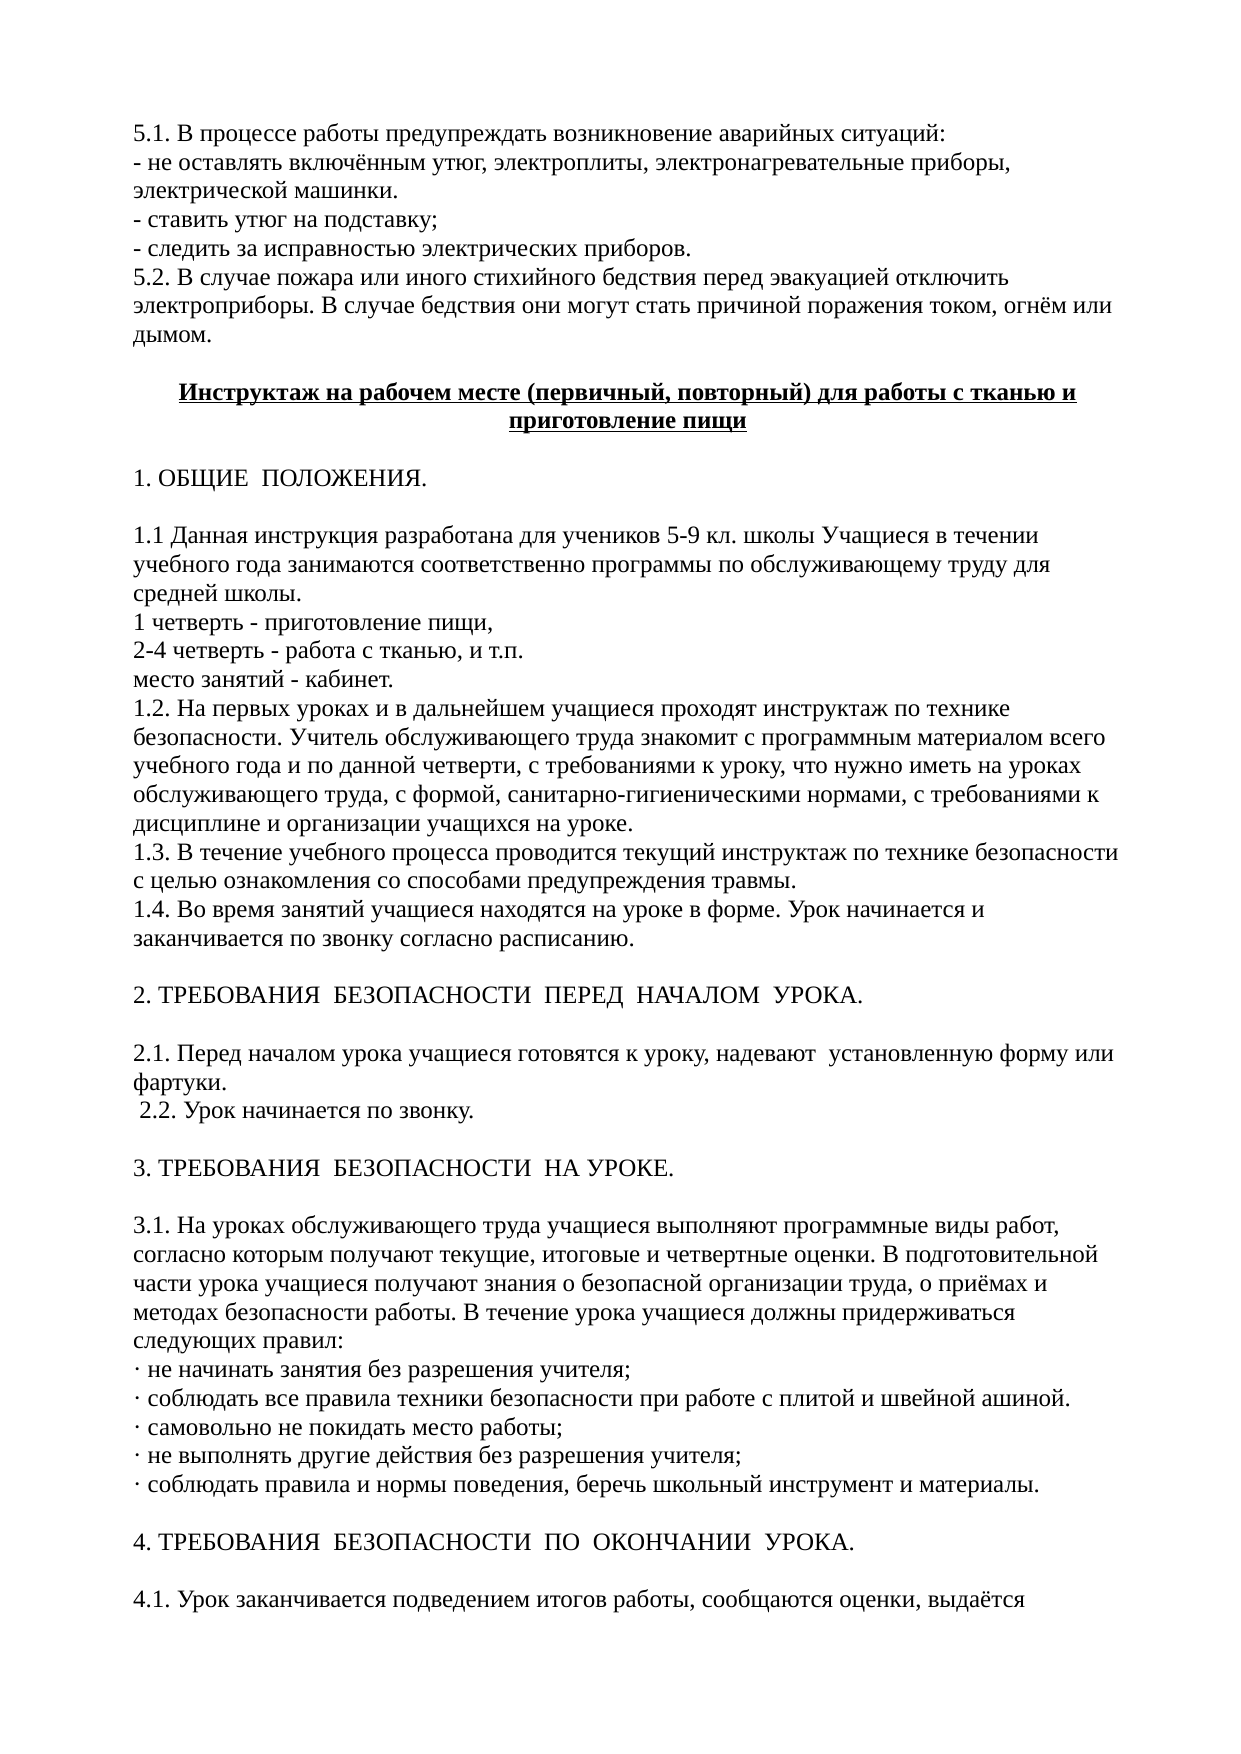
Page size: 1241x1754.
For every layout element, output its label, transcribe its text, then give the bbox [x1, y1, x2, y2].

text 5.1. В процессе работы предупреждать возникновение аварийных ситуаций: - не оставлять включённым утюг, электроплиты, электронагревательные приборы, электрической машинки. - ставить утюг на подставку; - следить за исправностью электрических приборов. [133, 118, 1122, 262]
text 1. ОБЩИЕ ПОЛОЖЕНИЯ. 1.1 Данная инструкция разработана для учеников 5-9 кл. школы Учащиеся в течении учебного года занимаются соответственно программы по обслуживающему труду для средней школы. 1 четверть - приготовление пищи, 2-4 четверть - работа с тканью, и т.п. место занятий - кабинет. 1.2. На первых уроках и в дальнейшем учащиеся проходят инструктаж по технике безопасности. Учитель обслуживающего труда знакомит с программным материалом всего учебного года и по данной четверти, с требованиями к уроку, что нужно иметь на уроках обслуживающего труда, с формой, санитарно-гигиеническими нормами, с требованиями к дисциплине и организации учащихся на уроке. 1.3. В течение учебного процесса проводится текущий инструктаж по технике безопасности с целью ознакомления со способами предупреждения травмы. 1.4. Во время занятий учащиеся находятся на уроке в форме. Урок начинается и заканчивается по звонку согласно расписанию. 2. ТРЕБОВАНИЯ БЕЗОПАСНОСТИ ПЕРЕД НАЧАЛОМ УРОКА. 2.1. Перед началом урока учащиеся готовятся к уроку, надевают установленную форму или фартуки. [133, 434, 1122, 1096]
text 2.2. Урок начинается по звонку. 3. ТРЕБОВАНИЯ БЕЗОПАСНОСТИ НА УРОКЕ. 3.1. На уроках обслуживающего труда учащиеся выполняют программные виды работ, согласно которым получают текущие, итоговые и четвертные оценки. В подготовительной части урока учащиеся получают знания о безопасной организации труда, о приёмах и методах безопасности работы. В течение урока учащиеся должны придерживаться следующих правил: · не начинать занятия без разрешения учителя; · соблюдать все правила техники безопасности при работе с плитой и швейной ашиной. · самовольно не покидать место работы; · не выполнять другие действия без разрешения учителя; · соблюдать правила и нормы поведения, беречь школьный инструмент и материалы. [133, 1096, 1122, 1498]
text 4. ТРЕБОВАНИЯ БЕЗОПАСНОСТИ ПО ОКОНЧАНИИ УРОКА. 4.1. Урок заканчивается подведением итогов работы, сообщаются оценки, выдаётся [133, 1498, 1122, 1613]
text Инструктаж на рабочем месте (первичный, повторный) для работы с тканью и приготовление пищи [133, 377, 1122, 434]
text 5.2. В случае пожара или иного стихийного бедствия перед эвакуацией отключить электроприборы. В случае бедствия они могут стать причиной поражения током, огнём или дымом. [133, 262, 1122, 348]
